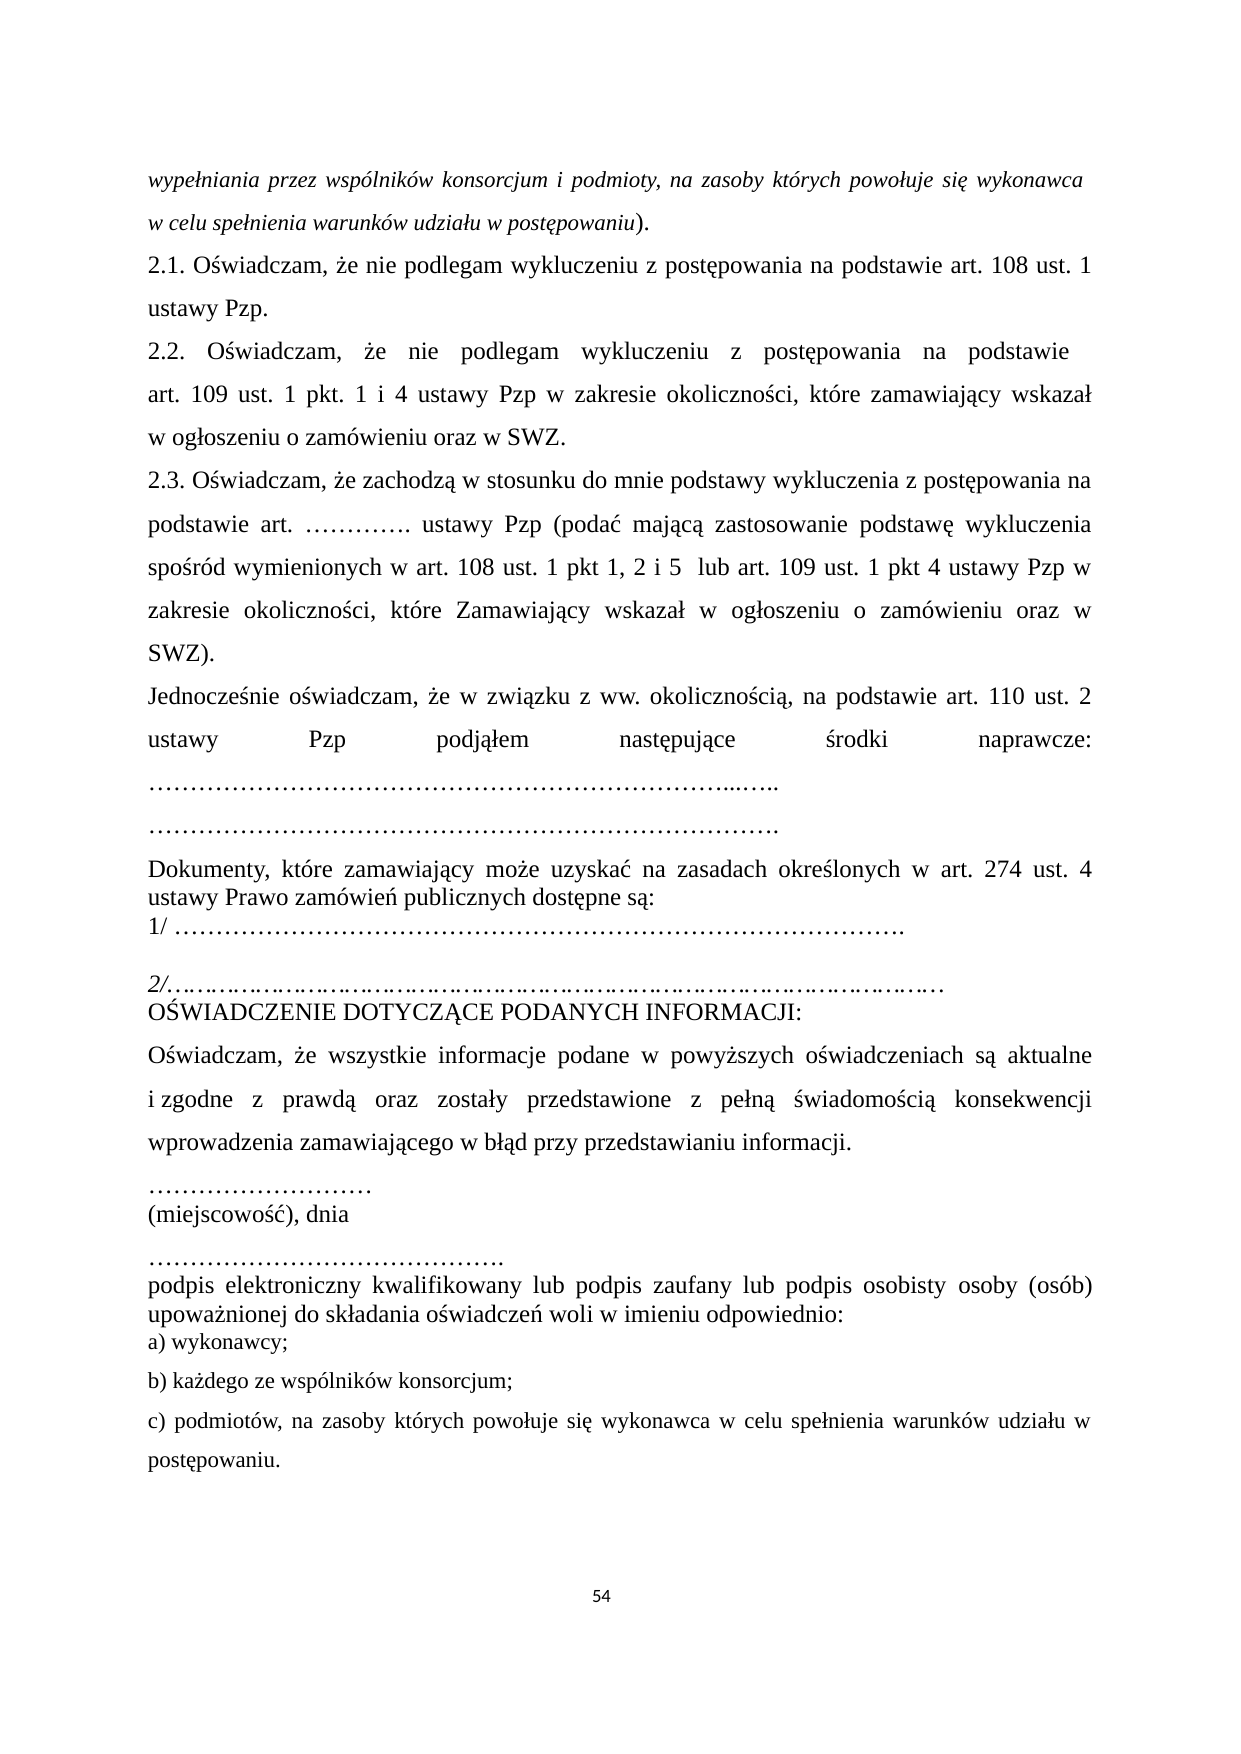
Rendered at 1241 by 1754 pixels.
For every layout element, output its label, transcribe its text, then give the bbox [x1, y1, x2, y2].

text Oświadczam, że wszystkie informacje podane w powyższych oświadczeniach są aktualne i zgodne z prawdą oraz zostały przedstawione z pełną świadomością konsekwencji wprowadzenia zamawiającego w błąd przy przedstawianiu informacji. [148, 1041, 1093, 1156]
text 2/…………………………………………………………………………………………… [148, 969, 1093, 997]
text c) podmiotów, na zasoby których powołuje się wykonawca w celu spełnienia warunków udziału w postępowaniu. [148, 1407, 1093, 1473]
text 2.3. Oświadczam, że zachodzą w stosunku do mnie podstawy wykluczenia z postępowania na podstawie art. …………. ustawy Pzp (podać mającą zastosowanie podstawę wykluczenia spośród wymienionych w art. 108 ust. 1 pkt 1, 2 i 5 lub art. 109 ust. 1 pkt 4 ustawy Pzp w zakresie okoliczności, które Zamawiający wskazał w ogłoszeniu o zamówieniu oraz w SWZ). [148, 466, 1093, 667]
text Dokumenty, które zamawiający może uzyskać na zasadach określonych w art. 274 ust. 4 ustawy Prawo zamówień publicznych dostępne są: [148, 854, 1093, 911]
text 2.2. Oświadczam, że nie podlegam wykluczeniu z postępowania na podstawie art. 109 ust. 1 pkt. 1 i 4 ustawy Pzp w zakresie okoliczności, które zamawiający wskazał w ogłoszeniu o zamówieniu oraz w SWZ. [148, 336, 1093, 451]
text ……………………………………. [148, 1242, 1093, 1271]
text Jednocześnie oświadczam, że w związku z ww. okolicznością, na podstawie art. 110 ust. 2 ustawy Pzp podjąłem następujące środki naprawcze: ……………………………………………………………...….. [148, 681, 1093, 796]
text b) każdego ze wspólników konsorcjum; [148, 1368, 1093, 1394]
text OŚWIADCZENIE DOTYCZĄCE PODANYCH INFORMACJI: [148, 997, 1093, 1026]
text a) wykonawcy; [148, 1328, 1093, 1354]
text …………………………………………………………………. [148, 811, 1093, 839]
text wypełniania przez wspólników konsorcjum i podmioty, na zasoby których powołuje się wykonawca w celu spełnienia warunków udziału w postępowaniu). [148, 166, 1093, 236]
text ……………………… [148, 1170, 1093, 1199]
text 2.1. Oświadczam, że nie podlegam wykluczeniu z postępowania na podstawie art. 108 ust. 1 ustawy Pzp. [148, 250, 1093, 322]
text 1/ ……………………………………………………………………………. [148, 911, 1093, 940]
text (miejscowość), dnia [148, 1199, 1093, 1227]
text podpis elektroniczny kwalifikowany lub podpis zaufany lub podpis osobisty osoby (osób) upoważnionej do składania oświadczeń woli w imieniu odpowiednio: [148, 1271, 1093, 1328]
